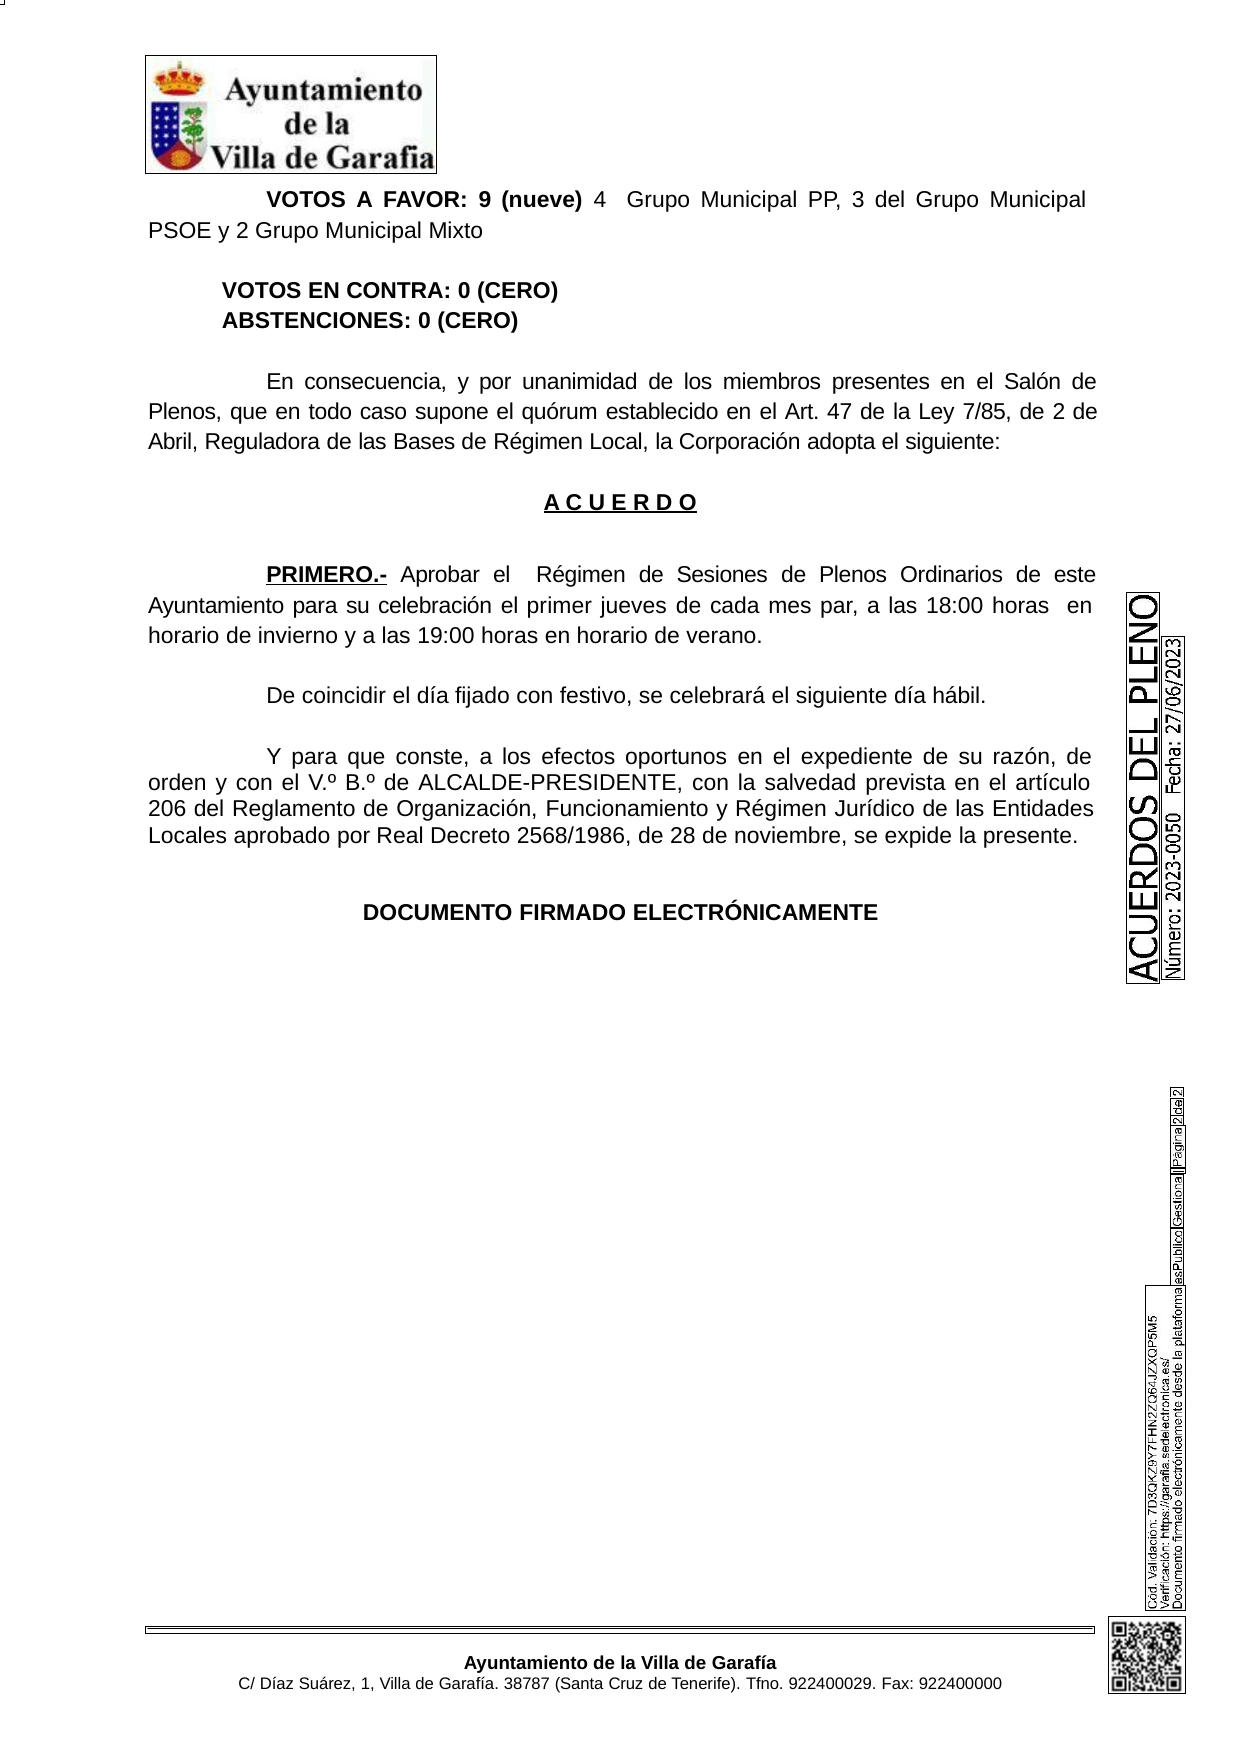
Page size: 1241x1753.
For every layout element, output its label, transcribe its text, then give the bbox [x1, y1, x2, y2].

picture [1127, 593, 1159, 983]
text De coincidir el día fijado con festivo, se celebrará el siguiente día hábil. [266, 683, 1010, 709]
picture [146, 1627, 1094, 1633]
text 206 del Reglamento de Organización, Funcionamiento y Régimen Jurídico de las Entidades [148, 796, 1117, 822]
picture [1171, 1175, 1183, 1227]
text C/ Díaz Suárez, 1, Villa de Garafía. 38787 (Santa Cruz de Tenerife). Tfno. 922400029. Fax: 922400000 [238, 1674, 1027, 1693]
picture [1171, 1126, 1185, 1167]
picture [146, 56, 436, 173]
picture [1171, 1229, 1183, 1285]
text horario de invierno y a las 19:00 horas en horario de verano. [148, 623, 1117, 648]
text Ayuntamiento para su celebración el primer jueves de cada mes par, a las 18:00 horas en [148, 593, 1117, 618]
picture [1171, 1169, 1185, 1173]
text DOCUMENTO FIRMADO ELECTRÓNICAMENTE [363, 900, 903, 926]
text PSOE y 2 Grupo Municipal Mixto [148, 218, 1116, 243]
text PRIMERO.- Aprobar el Régimen de Sesiones de Plenos Ordinarios de este [266, 562, 1117, 588]
text VOTOS EN CONTRA: 0 (CERO) [222, 278, 584, 304]
picture [1170, 1088, 1184, 1098]
picture [1146, 1286, 1185, 1610]
text A C U E R D O [543, 489, 722, 515]
picture [1171, 1099, 1183, 1115]
text Ayuntamiento de la Villa de Garafía [463, 1653, 1027, 1674]
text VOTOS A FAVOR: 9 (nueve) 4 Grupo Municipal PP, 3 del Grupo Municipal [266, 187, 1116, 213]
picture [1162, 637, 1184, 979]
picture [1171, 1116, 1183, 1125]
text Abril, Reguladora de las Bases de Régimen Local, la Corporación adopta el siguiente: [148, 429, 1116, 455]
text Plenos, que en todo caso supone el quórum establecido en el Art. 47 de la Ley 7/85, de 2 de [148, 399, 1116, 424]
picture [1109, 1617, 1185, 1693]
text Y para que conste, a los efectos oportunos en el expediente de su razón, de [266, 744, 1117, 769]
text Locales aprobado por Real Decreto 2568/1986, de 28 de noviembre, se expide la presente. [148, 823, 1102, 848]
text En consecuencia, y por unanimidad de los miembros presentes en el Salón de [266, 369, 1116, 394]
text ABSTENCIONES: 0 (CERO) [222, 308, 584, 334]
text orden y con el V.º B.º de ALCALDE-PRESIDENTE, con la salvedad prevista en el artículo [148, 770, 1117, 796]
